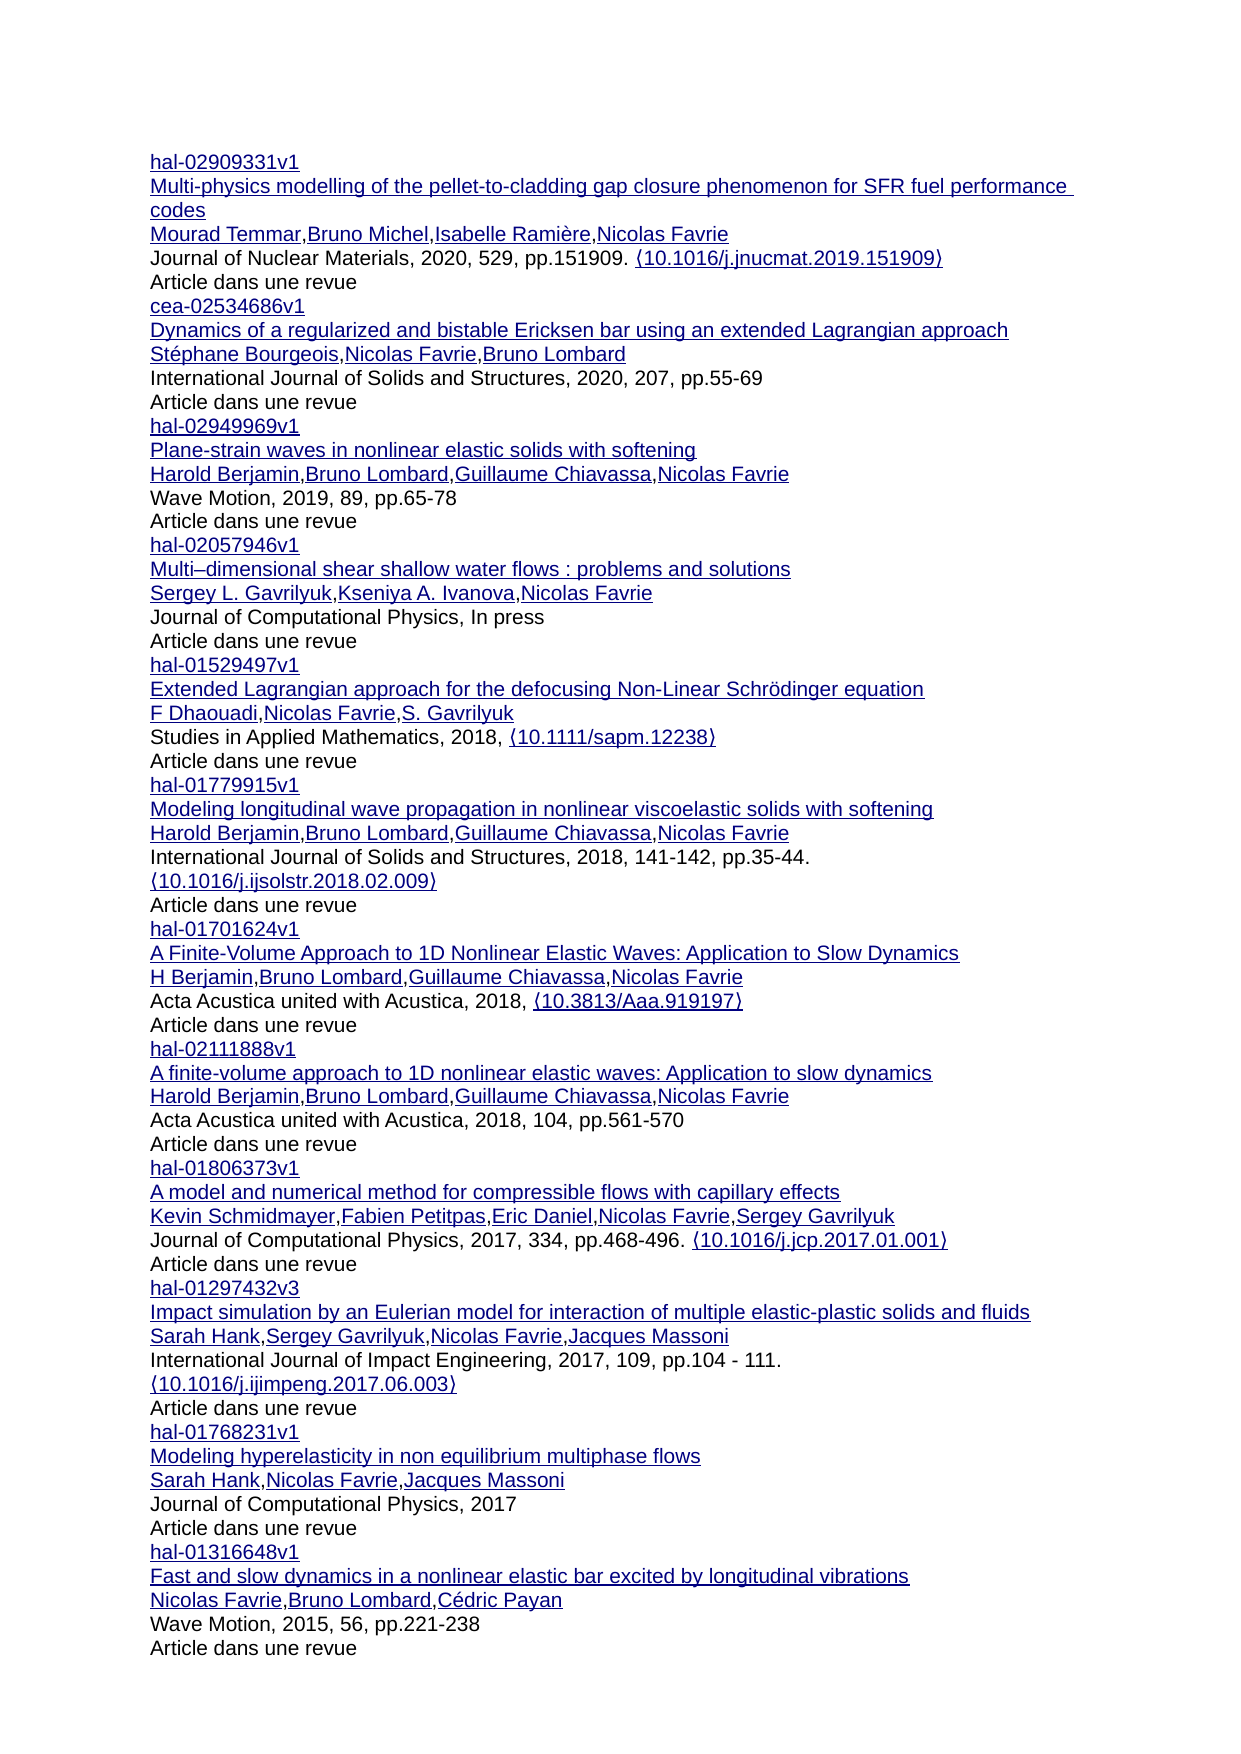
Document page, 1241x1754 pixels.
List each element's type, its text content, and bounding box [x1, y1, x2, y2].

table_cell Fast and slow dynamics in a nonlinear elastic bar excited by longitudinal vibrations Nicolas Favrie,Bruno Lombard,Cédric Payan Wave Motion, 2015, 56, pp.221-238 Article dans une revue [150, 1564, 1090, 1659]
table_cell hal-02909331v1 [150, 150, 1090, 174]
table_cell A model and numerical method for compressible flows with capillary effects Kevin Schmidmayer,Fabien Petitpas,Eric Daniel,Nicolas Favrie,Sergey Gavrilyuk Journal of Computational Physics, 2017, 334, pp.468-496. ⟨10.1016/j.jcp.2017.01.001⟩ Article dans une revue hal-01297432v3 [150, 1180, 1090, 1300]
table_cell Impact simulation by an Eulerian model for interaction of multiple elastic-plastic solids and fluids Sarah Hank,Sergey Gavrilyuk,Nicolas Favrie,Jacques Massoni International Journal of Impact Engineering, 2017, 109, pp.104 - 111. ⟨10.1016/j.ijimpeng.2017.06.003⟩ Article dans une revue hal-01768231v1 [150, 1300, 1090, 1444]
table_cell A Finite-Volume Approach to 1D Nonlinear Elastic Waves: Application to Slow Dynamics H Berjamin,Bruno Lombard,Guillaume Chiavassa,Nicolas Favrie Acta Acustica united with Acustica, 2018, ⟨10.3813/Aaa.919197⟩ Article dans une revue hal-02111888v1 [150, 941, 1090, 1060]
table_cell Extended Lagrangian approach for the defocusing Non-Linear Schrödinger equation F Dhaouadi,Nicolas Favrie,S. Gavrilyuk Studies in Applied Mathematics, 2018, ⟨10.1111/sapm.12238⟩ Article dans une revue hal-01779915v1 [150, 677, 1090, 797]
table_cell Multi-physics modelling of the pellet-to-cladding gap closure phenomenon for SFR fuel performance codes Mourad Temmar,Bruno Michel,Isabelle Ramière,Nicolas Favrie Journal of Nuclear Materials, 2020, 529, pp.151909. ⟨10.1016/j.jnucmat.2019.151909⟩ Article dans une revue cea-02534686v1 [150, 174, 1090, 318]
table_cell Modeling longitudinal wave propagation in nonlinear viscoelastic solids with softening Harold Berjamin,Bruno Lombard,Guillaume Chiavassa,Nicolas Favrie International Journal of Solids and Structures, 2018, 141-142, pp.35-44. ⟨10.1016/j.ijsolstr.2018.02.009⟩ Article dans une revue hal-01701624v1 [150, 797, 1090, 941]
table_cell Multi–dimensional shear shallow water flows : problems and solutions Sergey L. Gavrilyuk,Kseniya A. Ivanova,Nicolas Favrie Journal of Computational Physics, In press Article dans une revue hal-01529497v1 [150, 557, 1090, 677]
table_cell Modeling hyperelasticity in non equilibrium multiphase flows Sarah Hank,Nicolas Favrie,Jacques Massoni Journal of Computational Physics, 2017 Article dans une revue hal-01316648v1 [150, 1444, 1090, 1563]
table_cell Dynamics of a regularized and bistable Ericksen bar using an extended Lagrangian approach Stéphane Bourgeois,Nicolas Favrie,Bruno Lombard International Journal of Solids and Structures, 2020, 207, pp.55-69 Article dans une revue hal-02949969v1 [150, 318, 1090, 437]
table_cell Plane-strain waves in nonlinear elastic solids with softening Harold Berjamin,Bruno Lombard,Guillaume Chiavassa,Nicolas Favrie Wave Motion, 2019, 89, pp.65-78 Article dans une revue hal-02057946v1 [150, 438, 1090, 557]
table_cell A finite-volume approach to 1D nonlinear elastic waves: Application to slow dynamics Harold Berjamin,Bruno Lombard,Guillaume Chiavassa,Nicolas Favrie Acta Acustica united with Acustica, 2018, 104, pp.561-570 Article dans une revue hal-01806373v1 [150, 1060, 1090, 1180]
